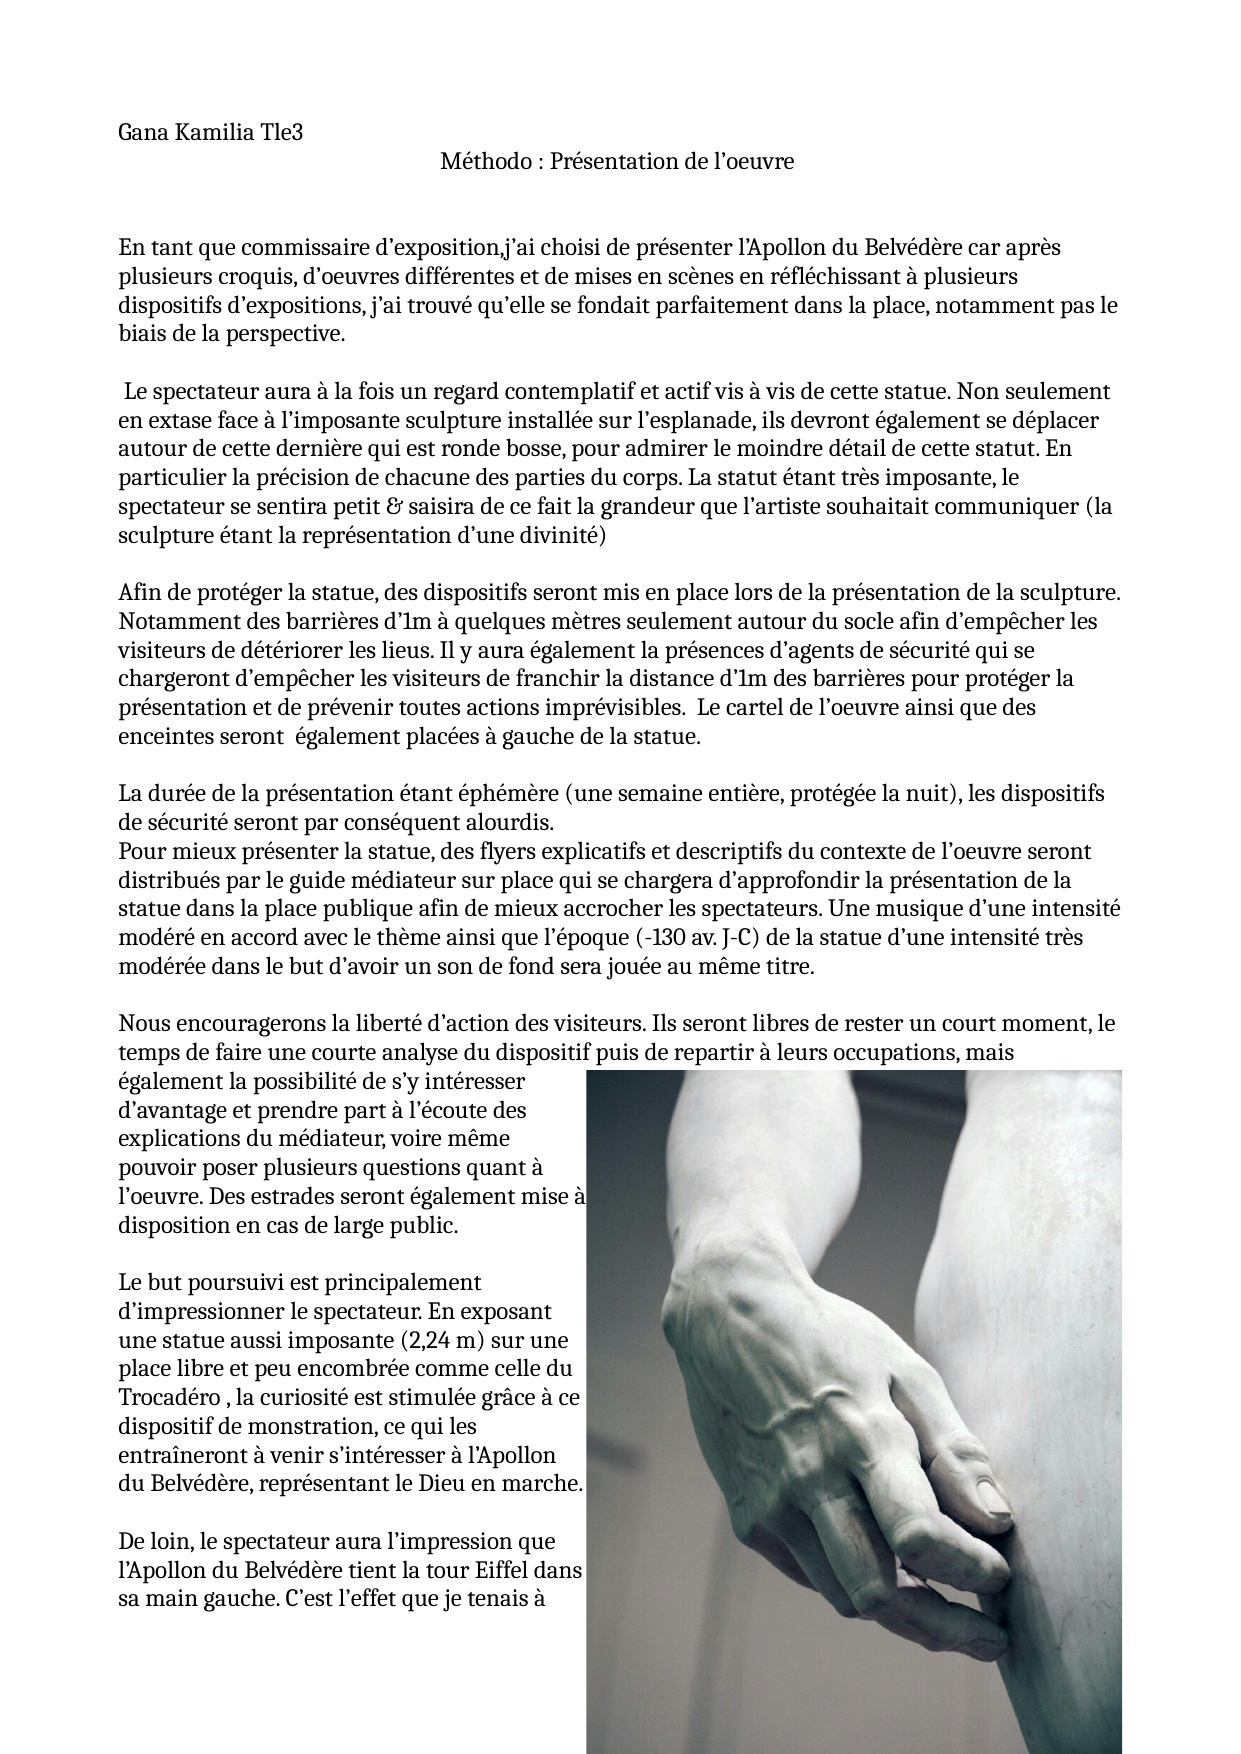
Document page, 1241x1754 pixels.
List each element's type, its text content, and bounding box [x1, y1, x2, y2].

text Le but poursuivi est principalement d’impressionner le spectateur. En exposant une statue aussi imposante (2,24 m) sur une place libre et peu encombrée comme celle du Trocadéro , la curiosité est stimulée grâce à ce dispositif de monstration, ce qui les entraîneront à venir s’intéresser à l’Apollon du Belvédère, représentant le Dieu en marche. [118, 1268, 586, 1498]
picture [586, 1070, 1123, 1754]
text Nous encouragerons la liberté d’action des visiteurs. Ils seront libres de rester un court moment, le temps de faire une courte analyse du dispositif puis de repartir à leurs occupations, mais également la possibilité de s’y intéresser d’avantage et prendre part à l’écoute des explications du médiateur, voire même pouvoir poser plusieurs questions quant à l’oeuvre. Des estrades seront également mise à disposition en cas de large public. [118, 1009, 1122, 1239]
text Pour mieux présenter la statue, des flyers explicatifs et descriptifs du contexte de l’oeuvre seront distribués par le guide médiateur sur place qui se chargera d’approfondir la présentation de la statue dans la place publique afin de mieux accrocher les spectateurs. Une musique d’une intensité modéré en accord avec le thème ainsi que l’époque (-130 av. J-C) de la statue d’une intensité très modérée dans le but d’avoir un son de fond sera jouée au même titre. [118, 837, 1122, 981]
text Méthodo : Présentation de l’oeuvre [118, 147, 1122, 176]
text Afin de protéger la statue, des dispositifs seront mis en place lors de la présentation de la sculpture. Notamment des barrières d’1m à quelques mètres seulement autour du socle afin d’empêcher les visiteurs de détériorer les lieus. Il y aura également la présences d’agents de sécurité qui se chargeront d’empêcher les visiteurs de franchir la distance d’1m des barrières pour protéger la présentation et de prévenir toutes actions imprévisibles. Le cartel de l’oeuvre ainsi que des enceintes seront également placées à gauche de la statue. [118, 578, 1122, 751]
text En tant que commissaire d’exposition,j’ai choisi de présenter l’Apollon du Belvédère car après plusieurs croquis, d’oeuvres différentes et de mises en scènes en réfléchissant à plusieurs dispositifs d’expositions, j’ai trouvé qu’elle se fondait parfaitement dans la place, notamment pas le biais de la perspective. [118, 233, 1122, 348]
text De loin, le spectateur aura l’impression que l’Apollon du Belvédère tient la tour Eiffel dans sa main gauche. C’est l’effet que je tenais à [118, 1527, 586, 1613]
text Le spectateur aura à la fois un regard contemplatif et actif vis à vis de cette statue. Non seulement en extase face à l’imposante sculpture installée sur l’esplanade, ils devront également se déplacer autour de cette dernière qui est ronde bosse, pour admirer le moindre détail de cette statut. En particulier la précision de chacune des parties du corps. La statut étant très imposante, le spectateur se sentira petit & saisira de ce fait la grandeur que l’artiste souhaitait communiquer (la sculpture étant la représentation d’une divinité) [118, 377, 1122, 549]
text La durée de la présentation étant éphémère (une semaine entière, protégée la nuit), les dispositifs de sécurité seront par conséquent alourdis. [118, 779, 1122, 837]
text Gana Kamilia Tle3 [118, 118, 1122, 147]
